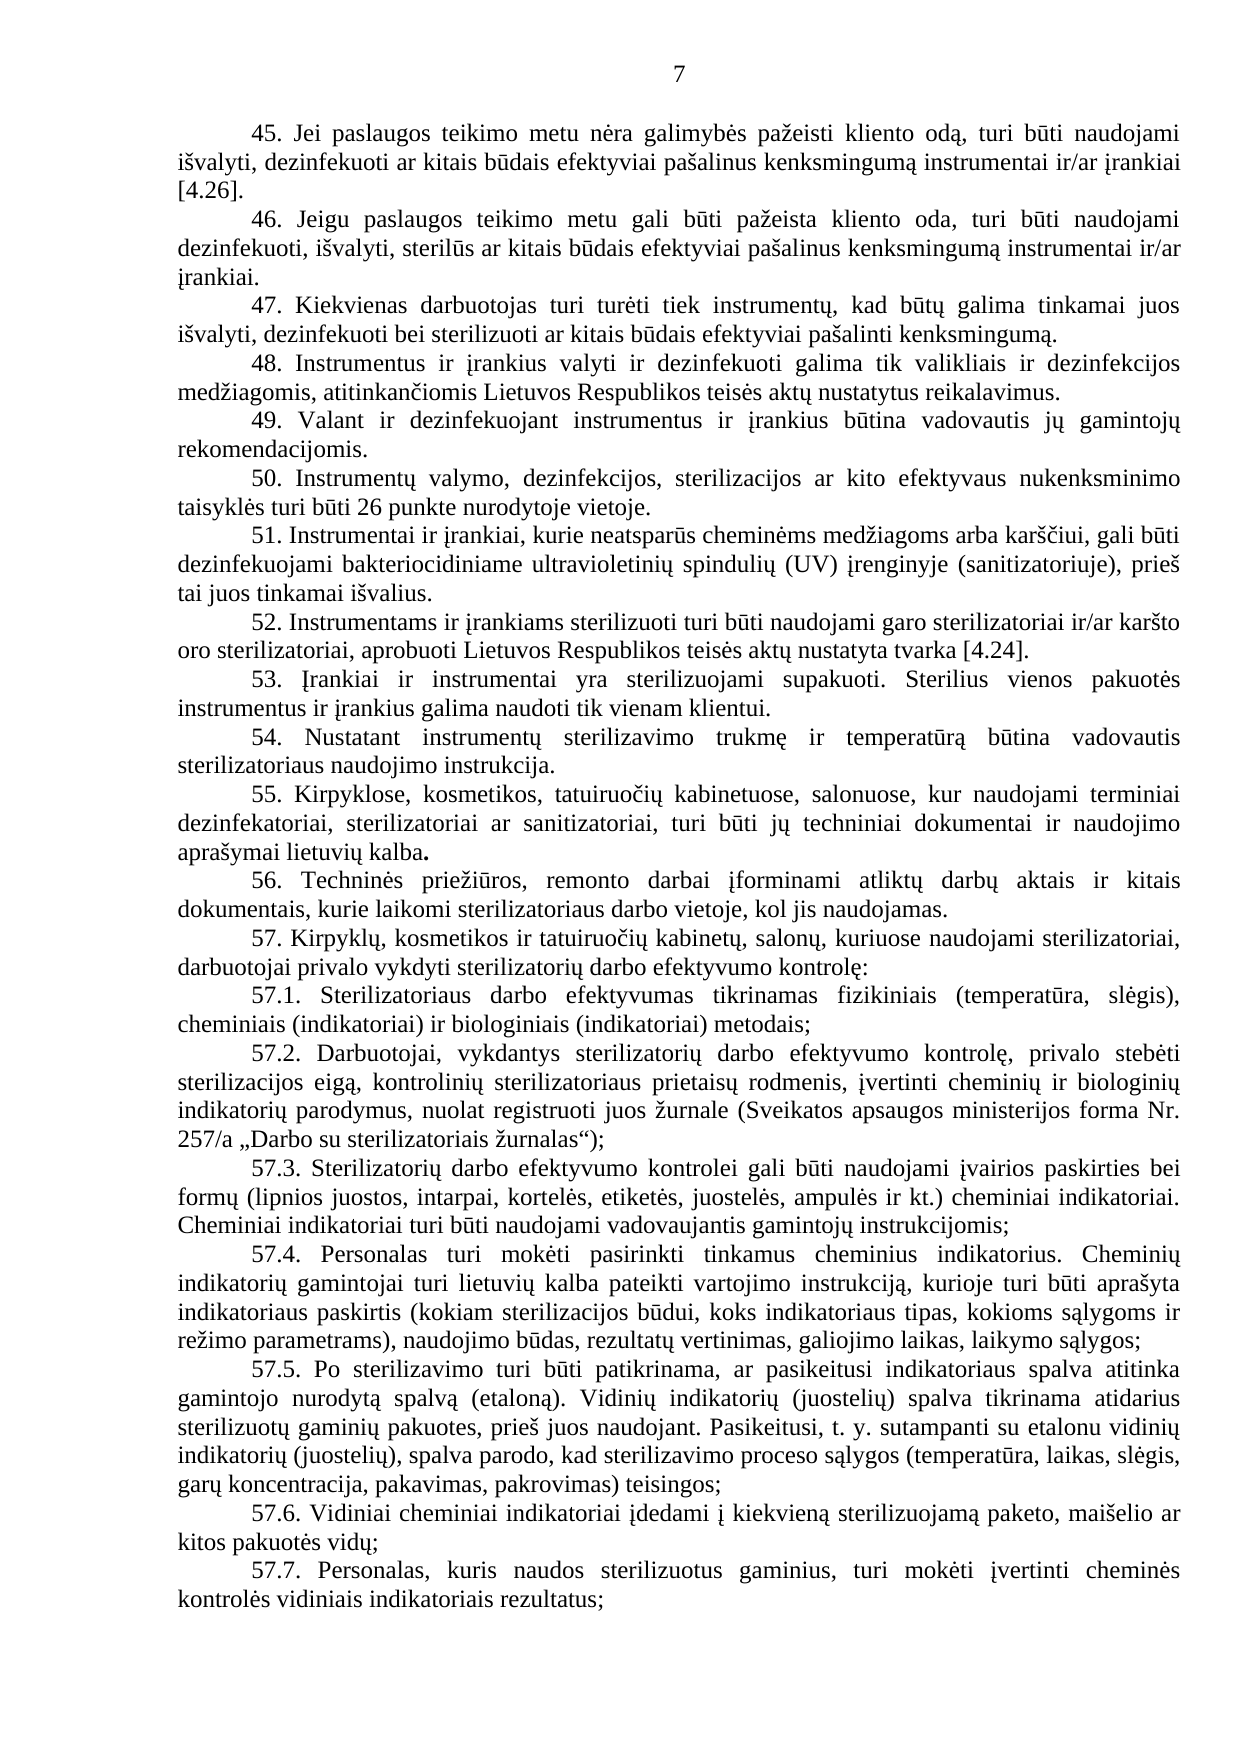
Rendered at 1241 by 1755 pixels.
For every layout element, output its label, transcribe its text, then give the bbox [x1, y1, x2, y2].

text 57.6. Vidiniai cheminiai indikatoriai įdedami į kiekvieną sterilizuojamą paketo, maišelio ar kitos pakuotės vidų; [177, 1498, 1181, 1556]
text 57. Kirpyklų, kosmetikos ir tatuiruočių kabinetų, salonų, kuriuose naudojami sterilizatoriai, darbuotojai privalo vykdyti sterilizatorių darbo efektyvumo kontrolę: [177, 923, 1181, 981]
text 57.5. Po sterilizavimo turi būti patikrinama, ar pasikeitusi indikatoriaus spalva atitinka gamintojo nurodytą spalvą (etaloną). Vidinių indikatorių (juostelių) spalva tikrinama atidarius sterilizuotų gaminių pakuotes, prieš juos naudojant. Pasikeitusi, t. y. sutampanti su etalonu vidinių indikatorių (juostelių), spalva parodo, kad sterilizavimo proceso sąlygos (temperatūra, laikas, slėgis, garų koncentracija, pakavimas, pakrovimas) teisingos; [177, 1354, 1181, 1498]
text 49. Valant ir dezinfekuojant instrumentus ir įrankius būtina vadovautis jų gamintojų rekomendacijomis. [177, 406, 1181, 463]
text 57.2. Darbuotojai, vykdantys sterilizatorių darbo efektyvumo kontrolę, privalo stebėti sterilizacijos eigą, kontrolinių sterilizatoriaus prietaisų rodmenis, įvertinti cheminių ir biologinių indikatorių parodymus, nuolat registruoti juos žurnale (Sveikatos apsaugos ministerijos forma Nr. 257/a „Darbo su sterilizatoriais žurnalas“); [177, 1038, 1181, 1153]
text 54. Nustatant instrumentų sterilizavimo trukmę ir temperatūrą būtina vadovautis sterilizatoriaus naudojimo instrukcija. [177, 722, 1181, 779]
text 55. Kirpyklose, kosmetikos, tatuiruočių kabinetuose, salonuose, kur naudojami terminiai dezinfekatoriai, sterilizatoriai ar sanitizatoriai, turi būti jų techniniai dokumentai ir naudojimo aprašymai lietuvių kalba. [177, 779, 1181, 866]
text 57.3. Sterilizatorių darbo efektyvumo kontrolei gali būti naudojami įvairios paskirties bei formų (lipnios juostos, intarpai, kortelės, etiketės, juostelės, ampulės ir kt.) cheminiai indikatoriai. Cheminiai indikatoriai turi būti naudojami vadovaujantis gamintojų instrukcijomis; [177, 1153, 1181, 1239]
text 51. Instrumentai ir įrankiai, kurie neatsparūs cheminėms medžiagoms arba karščiui, gali būti dezinfekuojami bakteriocidiniame ultravioletinių spindulių (UV) įrenginyje (sanitizatoriuje), prieš tai juos tinkamai išvalius. [177, 521, 1181, 607]
text 46. Jeigu paslaugos teikimo metu gali būti pažeista kliento oda, turi būti naudojami dezinfekuoti, išvalyti, sterilūs ar kitais būdais efektyviai pašalinus kenksmingumą instrumentai ir/ar įrankiai. [177, 204, 1181, 291]
text 57.1. Sterilizatoriaus darbo efektyvumas tikrinamas fizikiniais (temperatūra, slėgis), cheminiais (indikatoriai) ir biologiniais (indikatoriai) metodais; [177, 981, 1181, 1038]
text 53. Įrankiai ir instrumentai yra sterilizuojami supakuoti. Sterilius vienos pakuotės instrumentus ir įrankius galima naudoti tik vienam klientui. [177, 664, 1181, 722]
text 50. Instrumentų valymo, dezinfekcijos, sterilizacijos ar kito efektyvaus nukenksminimo taisyklės turi būti 26 punkte nurodytoje vietoje. [177, 463, 1181, 521]
text 56. Techninės priežiūros, remonto darbai įforminami atliktų darbų aktais ir kitais dokumentais, kurie laikomi sterilizatoriaus darbo vietoje, kol jis naudojamas. [177, 866, 1181, 923]
text 48. Instrumentus ir įrankius valyti ir dezinfekuoti galima tik valikliais ir dezinfekcijos medžiagomis, atitinkančiomis Lietuvos Respublikos teisės aktų nustatytus reikalavimus. [177, 348, 1181, 406]
text 45. Jei paslaugos teikimo metu nėra galimybės pažeisti kliento odą, turi būti naudojami išvalyti, dezinfekuoti ar kitais būdais efektyviai pašalinus kenksmingumą instrumentai ir/ar įrankiai [4.26]. [177, 118, 1181, 204]
text 57.4. Personalas turi mokėti pasirinkti tinkamus cheminius indikatorius. Cheminių indikatorių gamintojai turi lietuvių kalba pateikti vartojimo instrukciją, kurioje turi būti aprašyta indikatoriaus paskirtis (kokiam sterilizacijos būdui, koks indikatoriaus tipas, kokioms sąlygoms ir režimo parametrams), naudojimo būdas, rezultatų vertinimas, galiojimo laikas, laikymo sąlygos; [177, 1239, 1181, 1354]
text 57.7. Personalas, kuris naudos sterilizuotus gaminius, turi mokėti įvertinti cheminės kontrolės vidiniais indikatoriais rezultatus; [177, 1556, 1181, 1613]
text 47. Kiekvienas darbuotojas turi turėti tiek instrumentų, kad būtų galima tinkamai juos išvalyti, dezinfekuoti bei sterilizuoti ar kitais būdais efektyviai pašalinti kenksmingumą. [177, 291, 1181, 348]
text 52. Instrumentams ir įrankiams sterilizuoti turi būti naudojami garo sterilizatoriai ir/ar karšto oro sterilizatoriai, aprobuoti Lietuvos Respublikos teisės aktų nustatyta tvarka [4.24]. [177, 607, 1181, 664]
